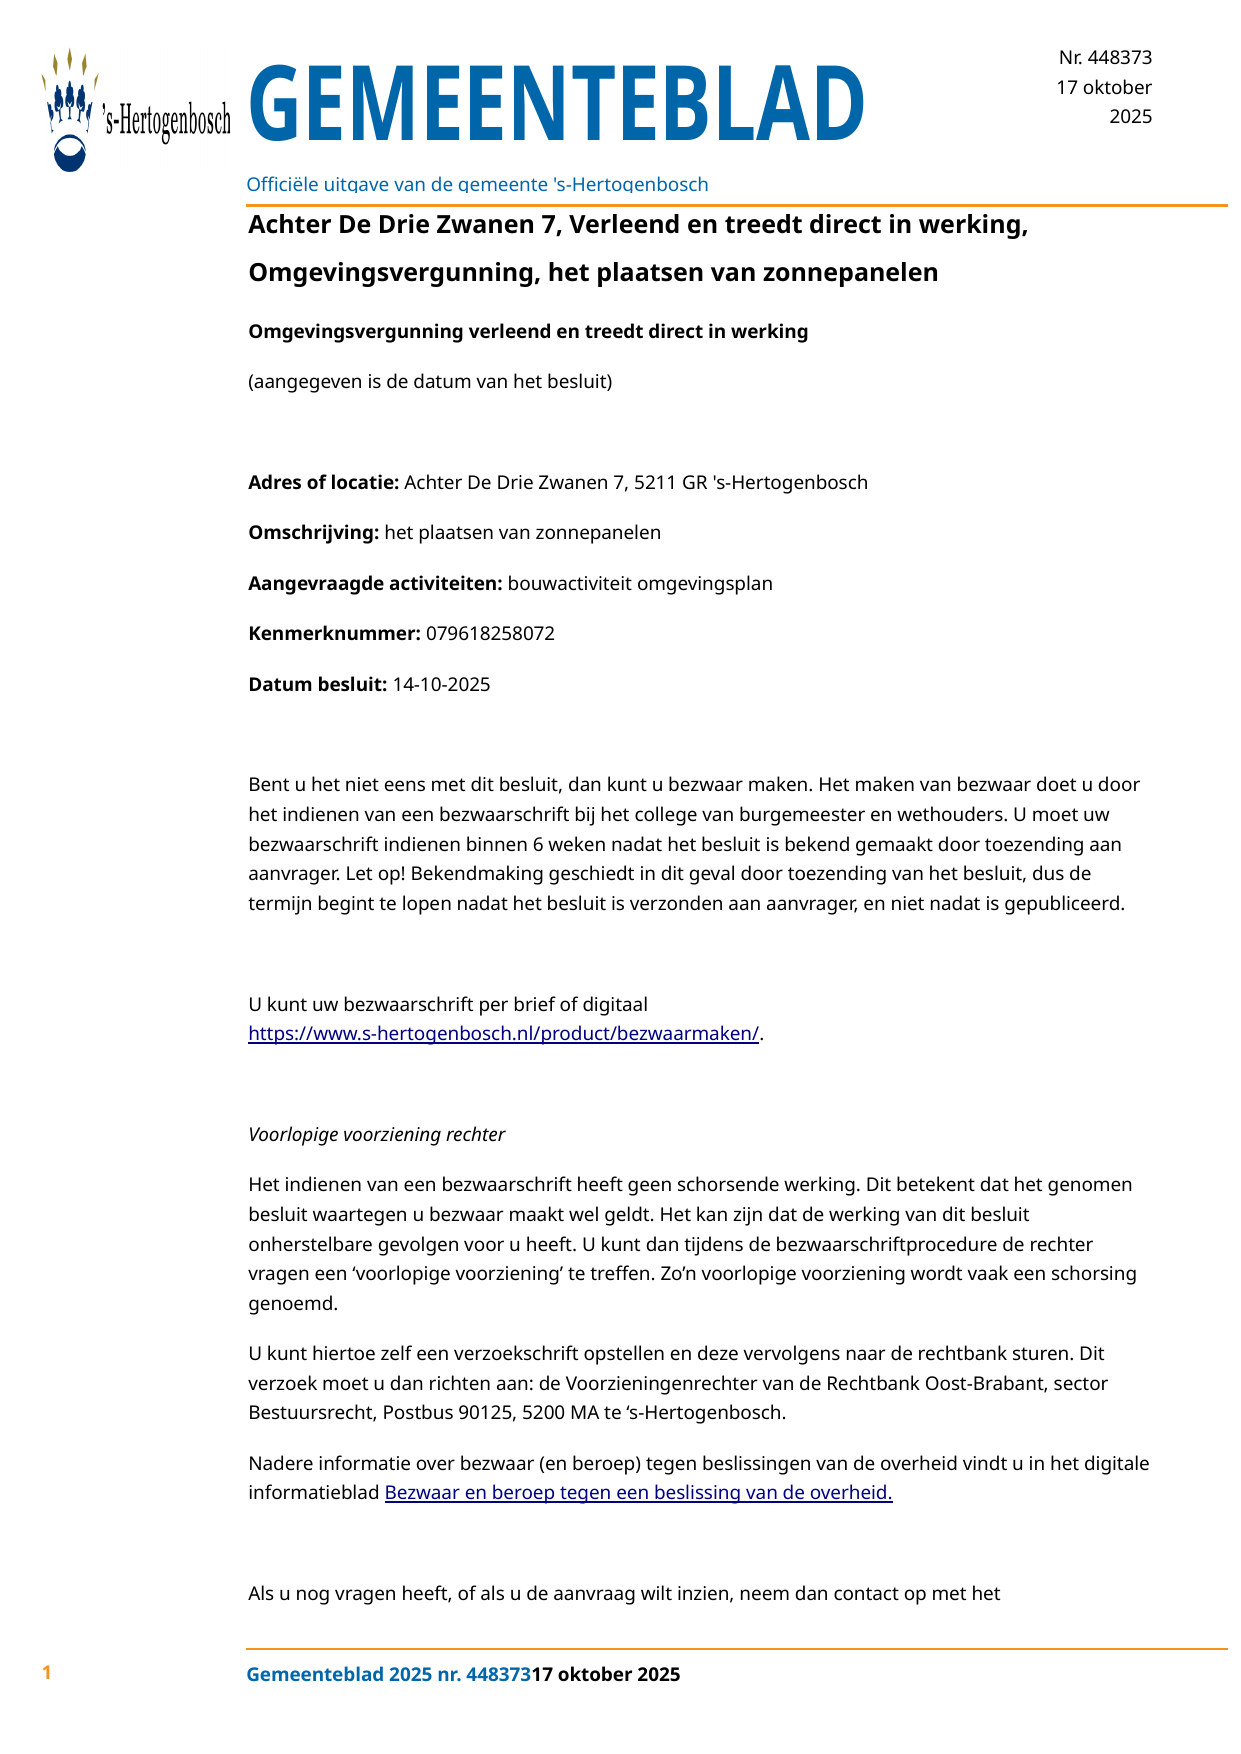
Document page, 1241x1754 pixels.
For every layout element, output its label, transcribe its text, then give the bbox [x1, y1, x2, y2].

text Omschrijving: het plaatsen van zonnepanelen [248, 519, 1152, 545]
text Aangevraagde activiteiten: bouwactiviteit omgevingsplan [248, 570, 1152, 596]
text Kenmerknummer: 079618258072 [248, 620, 1152, 646]
text Adres of locatie: Achter De Drie Zwanen 7, 5211 GR 's-Hertogenbosch [248, 469, 1152, 495]
text Datum besluit: 14-10-2025 [248, 671, 1152, 697]
text Bent u het niet eens met dit besluit, dan kunt u bezwaar maken. Het maken van bezwaar doet u door het indienen van een bezwaarschrift bij het college van burgemeester en wethouders. U moet uw bezwaarschrift indienen binnen 6 weken nadat het besluit is bekend gemaakt door toezending aan aanvrager. Let op! Bekendmaking geschiedt in dit geval door toezending van het besluit, dus de termijn begint te lopen nadat het besluit is verzonden aan aanvrager, en niet nadat is gepubliceerd. [248, 772, 1152, 916]
text Voorlopige voorziening rechter [248, 1121, 1152, 1147]
text U kunt uw bezwaarschrift per brief of digitaal https://www.s-hertogenbosch.nl/product/bezwaarmaken/. [248, 991, 1152, 1046]
text Het indienen van een bezwaarschrift heeft geen schorsende werking. Dit betekent dat het genomen besluit waartegen u bezwaar maakt wel geldt. Het kan zijn dat de werking van dit besluit onherstelbare gevolgen voor u heeft. U kunt dan tijdens de bezwaarschriftprocedure de rechter vragen een ‘voorlopige voorziening’ te treffen. Zo’n voorlopige voorziening wordt vaak een schorsing genoemd. [248, 1172, 1152, 1316]
picture [41, 47, 231, 172]
text Als u nog vragen heeft, of als u de aanvraag wilt inzien, neem dan contact op met het [248, 1580, 1152, 1606]
text U kunt hiertoe zelf een verzoekschrift opstellen en deze vervolgens naar de rechtbank sturen. Dit verzoek moet u dan richten aan: de Voorzieningenrechter van de Rechtbank Oost-Brabant, sector Bestuursrecht, Postbus 90125, 5200 MA te ‘s-Hertogenbosch. [248, 1340, 1152, 1425]
text Nadere informatie over bezwaar (en beroep) tegen beslissingen van de overheid vindt u in het digitale informatieblad Bezwaar en beroep tegen een beslissing van de overheid. [248, 1450, 1152, 1505]
text Achter De Drie Zwanen 7, Verleend en treedt direct in werking, Omgevingsvergunning, het plaatsen van zonnepanelen [248, 207, 1152, 288]
text (aangegeven is de datum van het besluit) [248, 368, 1152, 394]
text Omgevingsvergunning verleend en treedt direct in werking [248, 318, 1152, 344]
